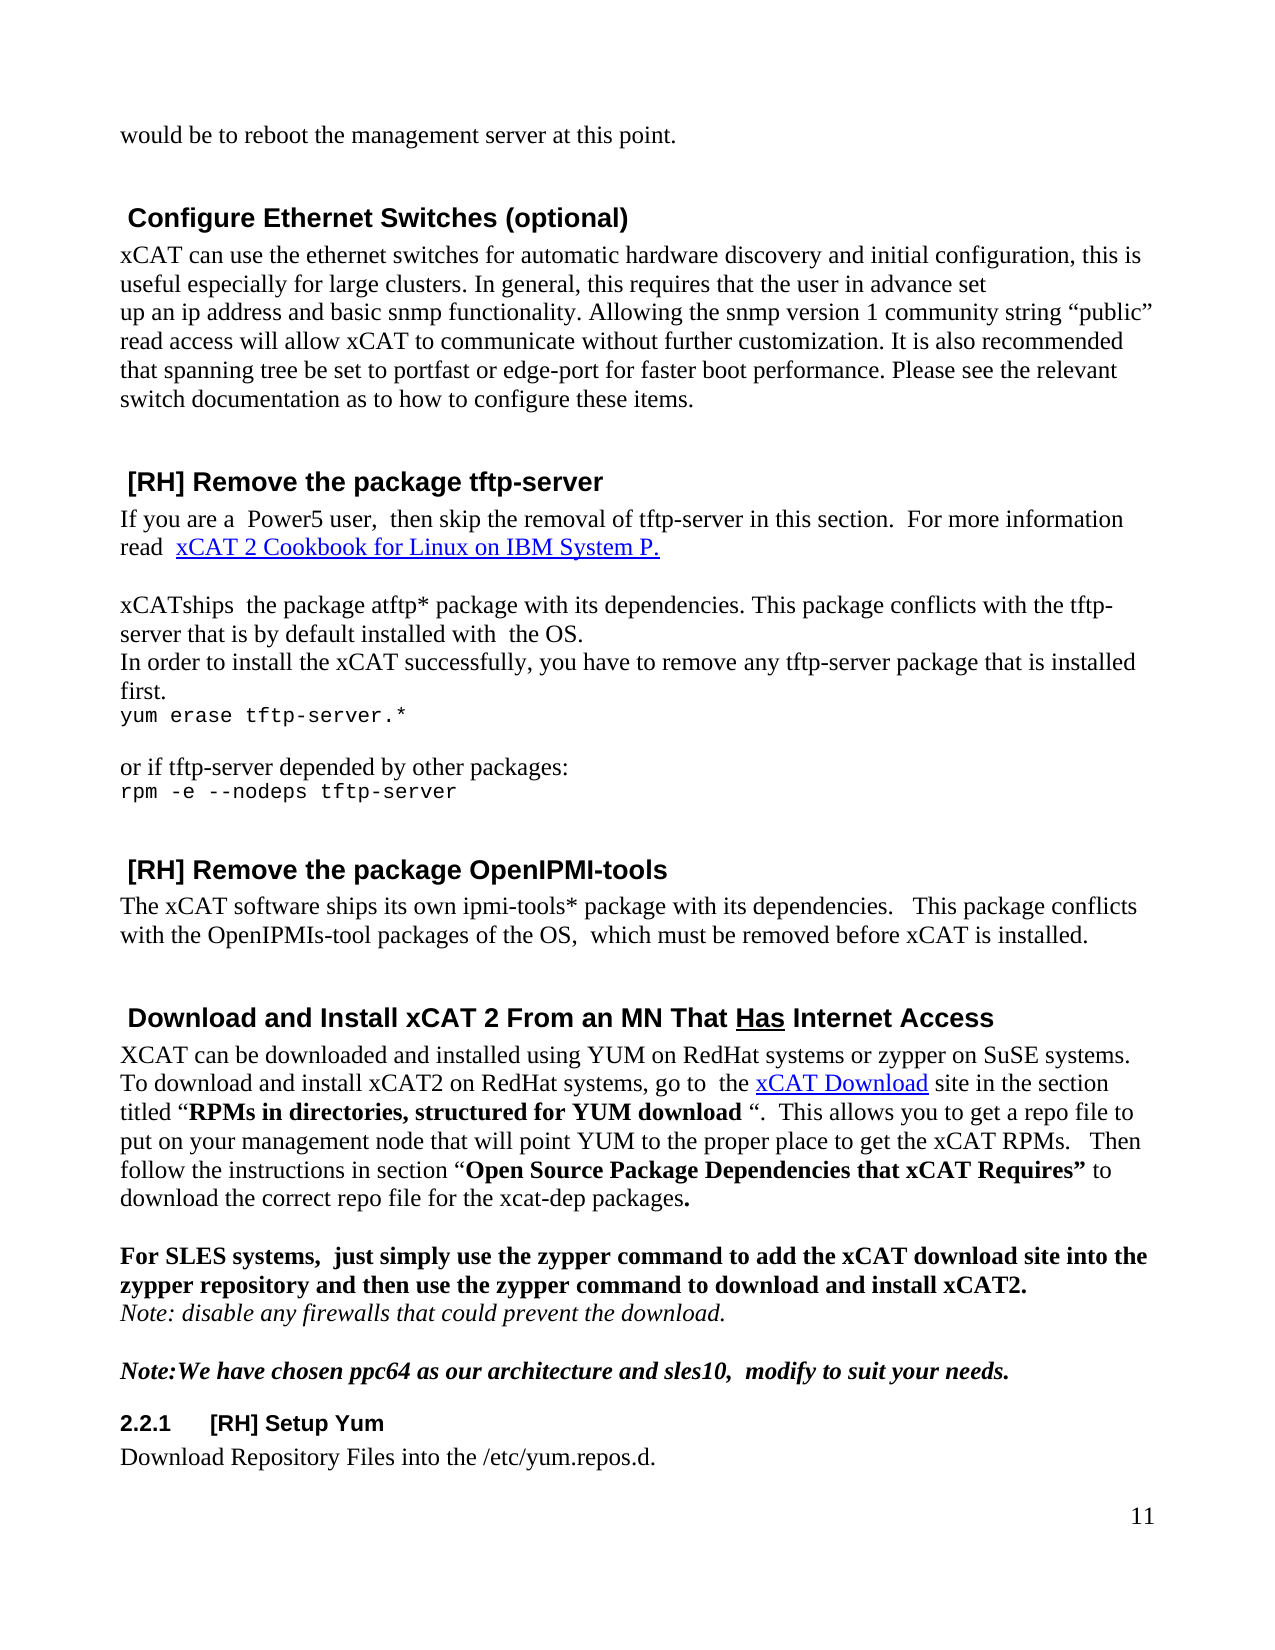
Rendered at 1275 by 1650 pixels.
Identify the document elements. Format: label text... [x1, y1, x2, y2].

subtitle [RH] Remove the package tftp-server [120, 466, 1155, 497]
text The xCAT software ships its own ipmi-tools* package with its dependencies. This package conflicts with the OpenIPMIs-tool packages of the OS, which must be removed before xCAT is installed. [120, 891, 1155, 949]
text read access will allow xCAT to communicate without further customization. It is also recommended [120, 326, 1155, 355]
text that spanning tree be set to portfast or edge-port for faster boot performance. Please see the relevant [120, 355, 1155, 384]
text or if tftp-server depended by other packages: [120, 752, 1155, 781]
text To download and install xCAT2 on RedHat systems, go to the xCAT Download site in the section titled “RPMs in directories, structured for YUM download “. This allows you to get a repo file to put on your management node that will point YUM to the proper place to get the xCAT RPMs. Then follow the instructions in section “Open Source Package Dependencies that xCAT Requires” to download the correct repo file for the xcat-dep packages. [120, 1068, 1155, 1212]
text Download Repository Files into the /etc/yum.repos.d. [120, 1442, 1155, 1471]
text Note: disable any firewalls that could prevent the download. [120, 1298, 1155, 1327]
text For SLES systems, just simply use the zypper command to add the xCAT download site into the zypper repository and then use the zypper command to download and install xCAT2. [120, 1241, 1155, 1298]
text up an ip address and basic snmp functionality. Allowing the snmp version 1 community string “public” [120, 297, 1155, 326]
text xCATships the package atftp* package with its dependencies. This package conflicts with the tftp-server that is by default installed with the OS. [120, 590, 1155, 647]
text switch documentation as to how to configure these items. [120, 384, 1155, 412]
subtitle Configure Ethernet Switches (optional) [120, 202, 1155, 234]
text If you are a Power5 user, then skip the removal of tftp-server in this section. For more information read xCAT 2 Cookbook for Linux on IBM System P. [120, 504, 1155, 561]
text Note:We have chosen ppc64 as our architecture and sles10, modify to suit your needs. [120, 1356, 1155, 1385]
text would be to reboot the management server at this point. [120, 120, 1155, 149]
text yum erase tftp-server.* [120, 705, 1155, 729]
text XCAT can be downloaded and installed using YUM on RedHat systems or zypper on SuSE systems. [120, 1040, 1155, 1068]
text rpm -e --nodeps tftp-server [120, 781, 1155, 805]
text xCAT can use the ethernet switches for automatic hardware discovery and initial configuration, this is useful especially for large clusters. In general, this requires that the user in advance set [120, 240, 1155, 297]
subtitle [RH] Remove the package OpenIPMI-tools [120, 854, 1155, 885]
list In order to install the xCAT successfully, you have to remove any tftp-server package that is installed first. [120, 647, 1155, 705]
subtitle Download and Install xCAT 2 From an MN That Has Internet Access [120, 1002, 1155, 1033]
subtitle [RH] Setup Yum [120, 1410, 1155, 1436]
